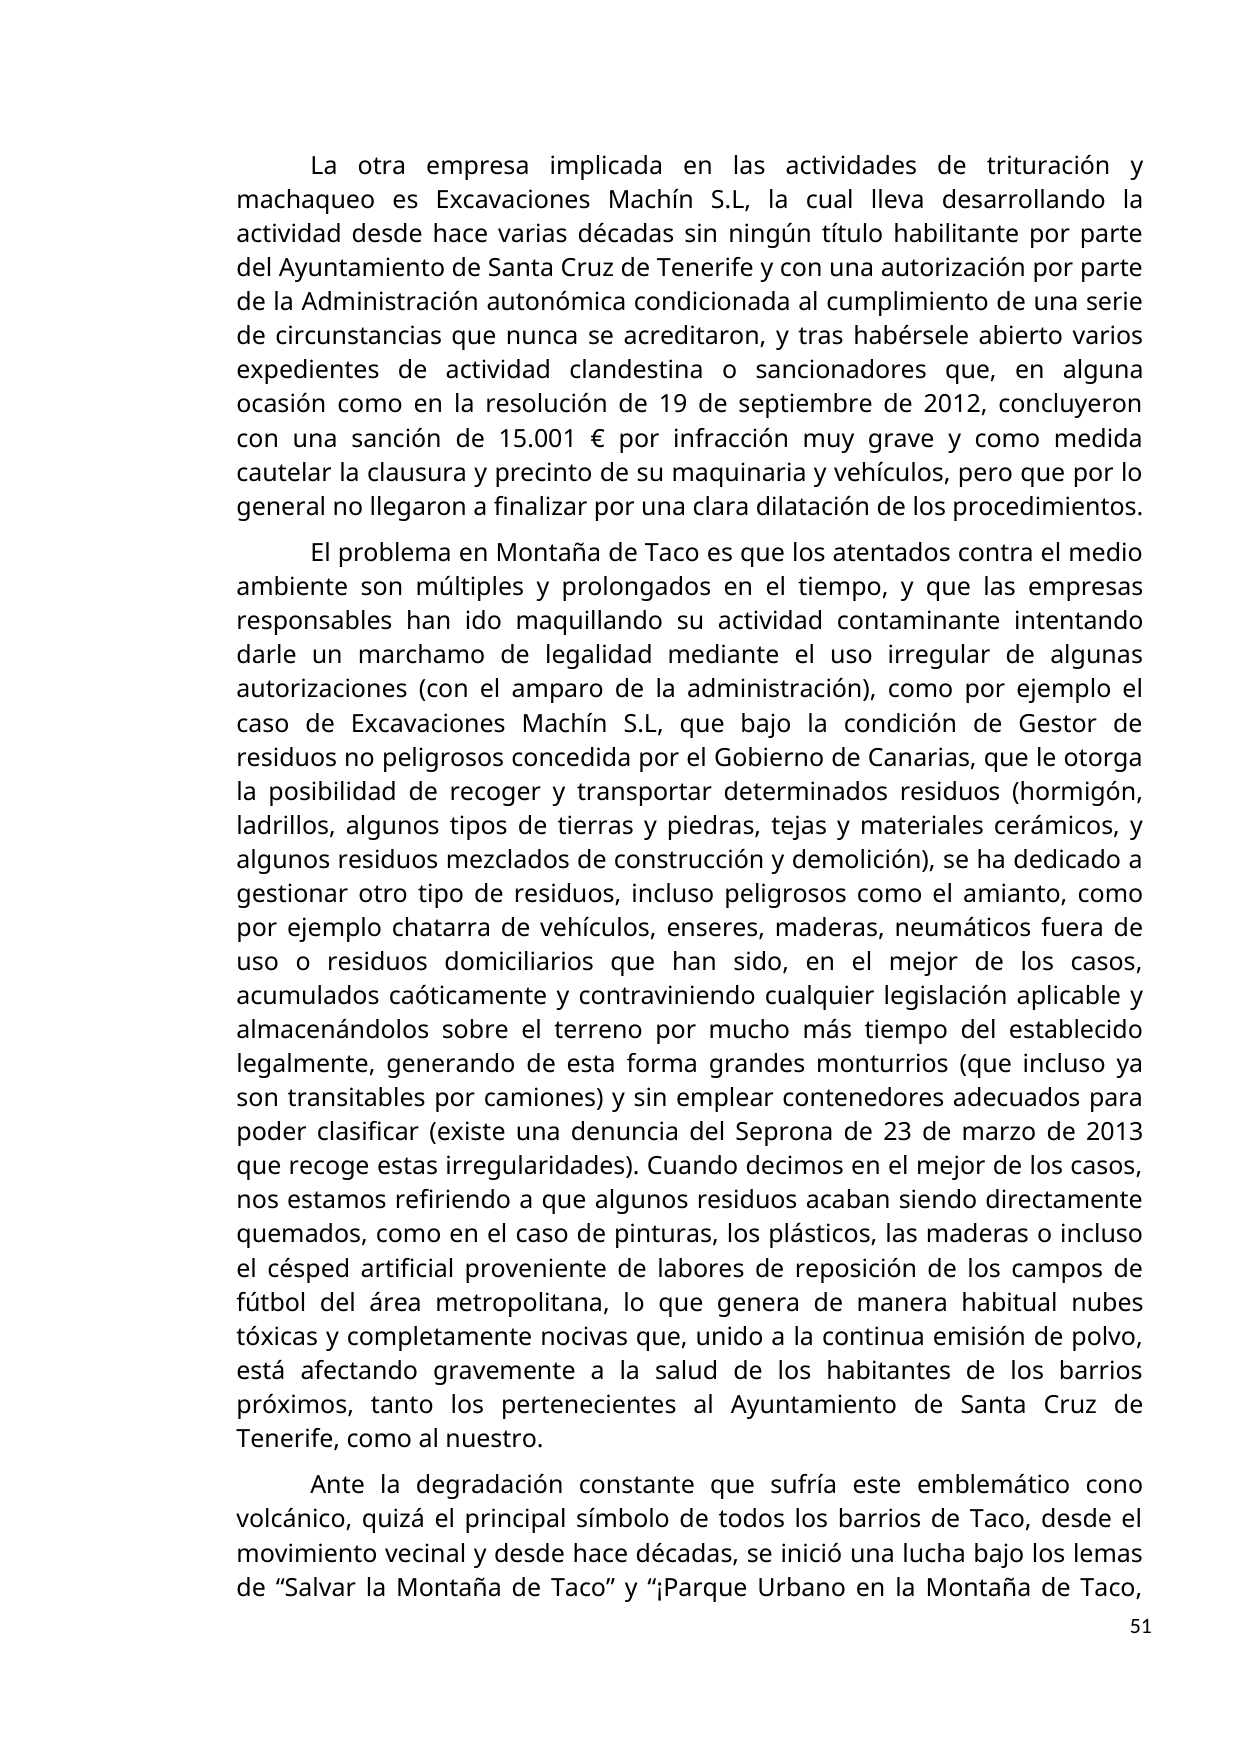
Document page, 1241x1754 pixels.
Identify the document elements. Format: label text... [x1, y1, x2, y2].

text El problema en Montaña de Taco es que los atentados contra el medio ambiente son múltiples y prolongados en el tiempo, y que las empresas responsables han ido maquillando su actividad contaminante intentando darle un marchamo de legalidad mediante el uso irregular de algunas autorizaciones (con el amparo de la administración), como por ejemplo el caso de Excavaciones Machín S.L, que bajo la condición de Gestor de residuos no peligrosos concedida por el Gobierno de Canarias, que le otorga la posibilidad de recoger y transportar determinados residuos (hormigón, ladrillos, algunos tipos de tierras y piedras, tejas y materiales cerámicos, y algunos residuos mezclados de construcción y demolición), se ha dedicado a gestionar otro tipo de residuos, incluso peligrosos como el amianto, como por ejemplo chatarra de vehículos, enseres, maderas, neumáticos fuera de uso o residuos domiciliarios que han sido, en el mejor de los casos, acumulados caóticamente y contraviniendo cualquier legislación aplicable y almacenándolos sobre el terreno por mucho más tiempo del establecido legalmente, generando de esta forma grandes monturrios (que incluso ya son transitables por camiones) y sin emplear contenedores adecuados para poder clasificar (existe una denuncia del Seprona de 23 de marzo de 2013 que recoge estas irregularidades). Cuando decimos en el mejor de los casos, nos estamos refiriendo a que algunos residuos acaban siendo directamente quemados, como en el caso de pinturas, los plásticos, las maderas o incluso el césped artificial proveniente de labores de reposición de los campos de fútbol del área metropolitana, lo que genera de manera habitual nubes tóxicas y completamente nocivas que, unido a la continua emisión de polvo, está afectando gravemente a la salud de los habitantes de los barrios próximos, tanto los pertenecientes al Ayuntamiento de Santa Cruz de Tenerife, como al nuestro. [236, 535, 1144, 1454]
text Ante la degradación constante que sufría este emblemático cono volcánico, quizá el principal símbolo de todos los barrios de Taco, desde el movimiento vecinal y desde hace décadas, se inició una lucha bajo los lemas de “Salvar la Montaña de Taco” y “¡Parque Urbano en la Montaña de Taco, [236, 1467, 1144, 1603]
text La otra empresa implicada en las actividades de trituración y machaqueo es Excavaciones Machín S.L, la cual lleva desarrollando la actividad desde hace varias décadas sin ningún título habilitante por parte del Ayuntamiento de Santa Cruz de Tenerife y con una autorización por parte de la Administración autonómica condicionada al cumplimiento de una serie de circunstancias que nunca se acreditaron, y tras habérsele abierto varios expedientes de actividad clandestina o sancionadores que, en alguna ocasión como en la resolución de 19 de septiembre de 2012, concluyeron con una sanción de 15.001 € por infracción muy grave y como medida cautelar la clausura y precinto de su maquinaria y vehículos, pero que por lo general no llegaron a finalizar por una clara dilatación de los procedimientos. [236, 148, 1144, 522]
